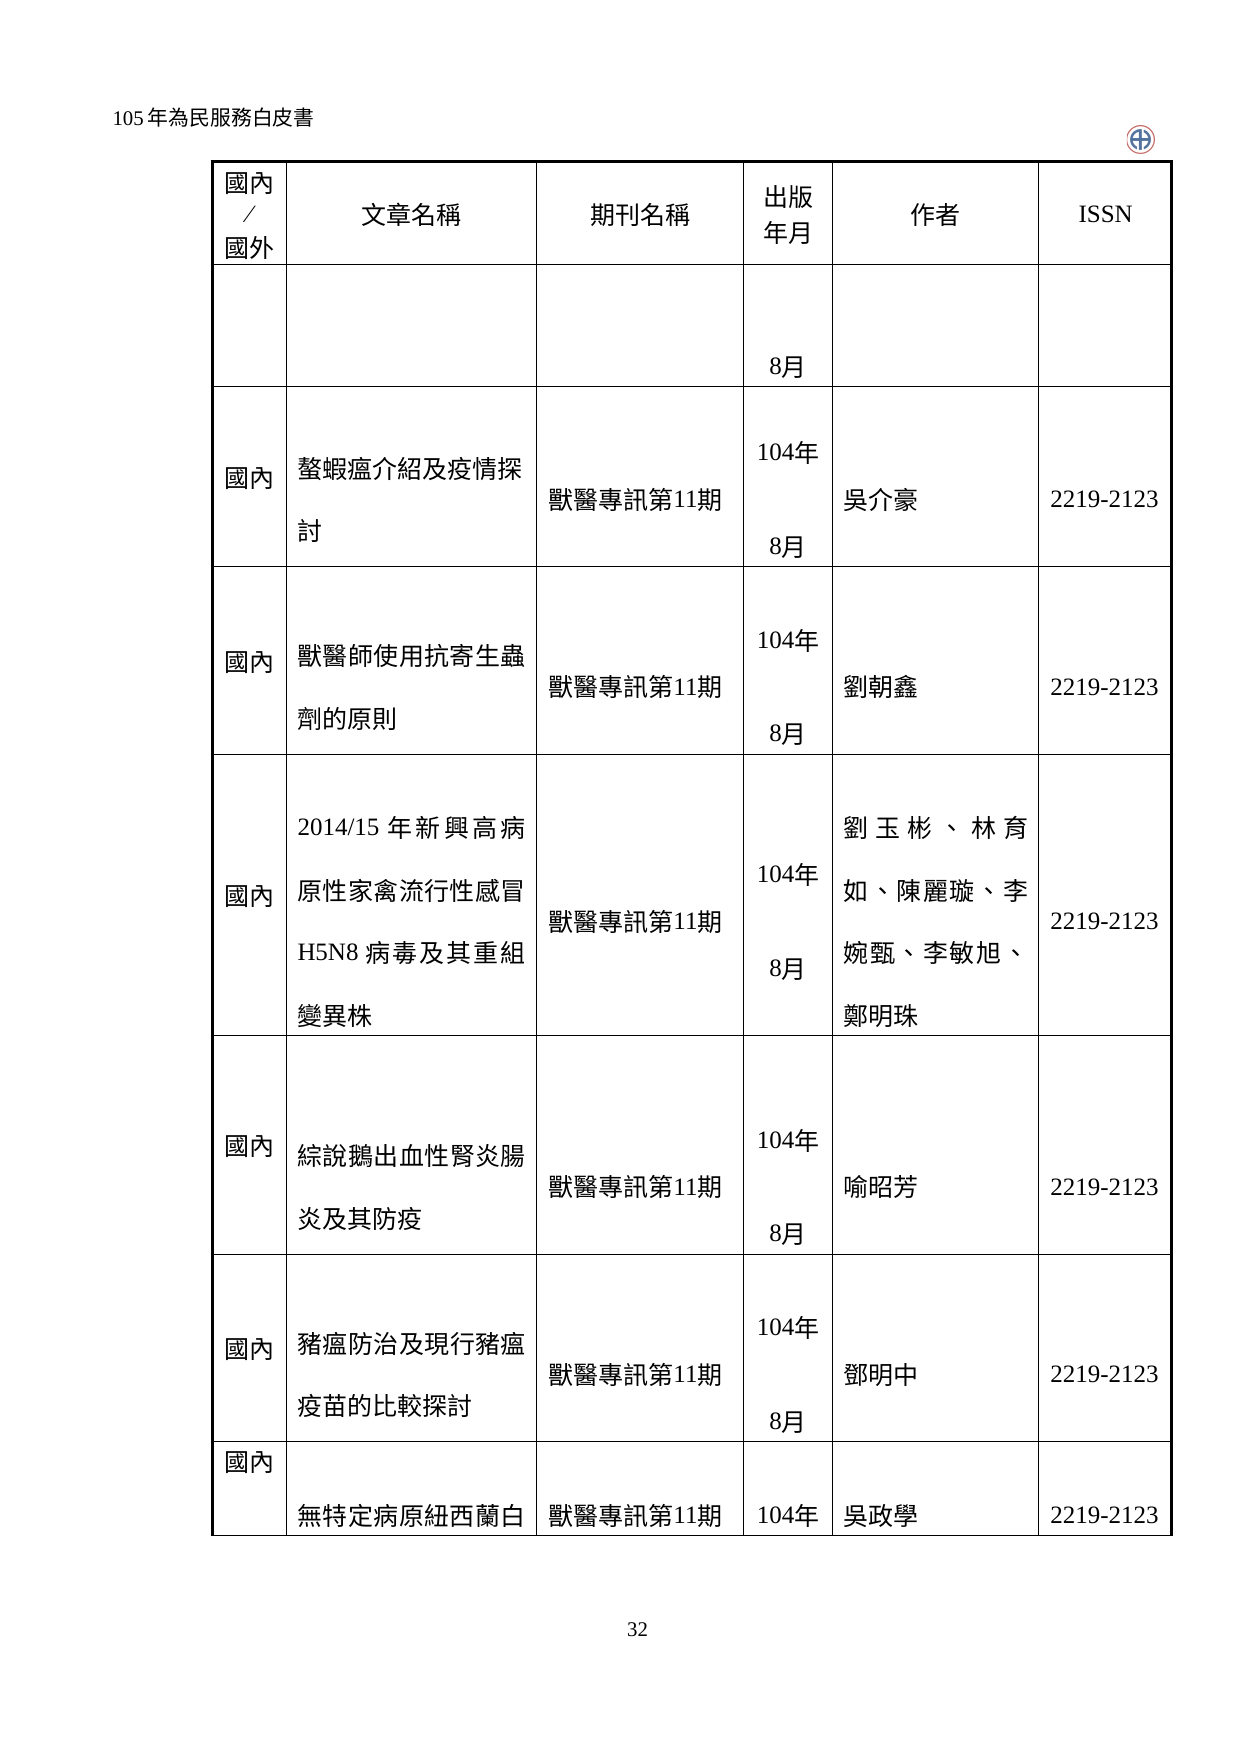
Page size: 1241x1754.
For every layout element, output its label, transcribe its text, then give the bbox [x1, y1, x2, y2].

table_cell 104年 8月 [744, 1255, 832, 1441]
table_cell 2219-2123 [1039, 567, 1170, 754]
table_cell 獸醫專訊第11期 [537, 1255, 743, 1441]
table_cell 豬瘟防治及現行豬瘟疫苗的比較探討 [287, 1255, 536, 1441]
table_cell 2219-2123 [1039, 1036, 1170, 1254]
table_header ISSN [1039, 163, 1170, 264]
table_cell 劉朝鑫 [833, 567, 1038, 754]
table_cell 國內 [214, 1255, 286, 1441]
table_cell 鄧明中 [833, 1255, 1038, 1441]
table_cell 104年 8月 [744, 755, 832, 1035]
table_header 出版 年月 [744, 163, 832, 264]
table_cell 獸醫師使用抗寄生蟲劑的原則 [287, 567, 536, 754]
table_cell 8月 [744, 265, 832, 386]
table_cell [537, 265, 743, 386]
table_cell 獸醫專訊第11期 [537, 387, 743, 566]
table_cell 無特定病原紐西蘭白 [287, 1442, 536, 1535]
table_cell 2219-2123 [1039, 755, 1170, 1035]
table_cell 獸醫專訊第11期 [537, 755, 743, 1035]
table_cell 吳政學 [833, 1442, 1038, 1535]
table_cell [1039, 265, 1170, 386]
table_cell 2219-2123 [1039, 1255, 1170, 1441]
table_cell 劉玉彬、林育如、陳麗璇、李婉甄、李敏旭、鄭明珠 [833, 755, 1038, 1035]
table_cell 國內 [214, 755, 286, 1035]
table_cell 國內 [214, 387, 286, 566]
table_cell 2219-2123 [1039, 387, 1170, 566]
table_cell 螯蝦瘟介紹及疫情探討 [287, 387, 536, 566]
table_cell [833, 265, 1038, 386]
table_cell [287, 265, 536, 386]
table_header 期刊名稱 [537, 163, 743, 264]
table_cell [214, 265, 286, 386]
table_cell 國內 [214, 567, 286, 754]
table_header 文章名稱 [287, 163, 536, 264]
table_cell 104年 8月 [744, 387, 832, 566]
table_cell 獸醫專訊第11期 [537, 567, 743, 754]
table_cell 104年 [744, 1442, 832, 1535]
table_cell 國內 [214, 1036, 286, 1254]
table_cell 2219-2123 [1039, 1442, 1170, 1535]
table_header 作者 [833, 163, 1038, 264]
table_cell 國內 [214, 1442, 286, 1535]
table_header 國內 ∕ 國外 [214, 163, 286, 264]
table_cell 104年 8月 [744, 567, 832, 754]
table_cell 吳介豪 [833, 387, 1038, 566]
table_cell 獸醫專訊第11期 [537, 1442, 743, 1535]
table_cell 喻昭芳 [833, 1036, 1038, 1254]
table_cell 2014/15年新興高病原性家禽流行性感冒H5N8病毒及其重組變異株 [287, 755, 536, 1035]
table_cell 104年 8月 [744, 1036, 832, 1254]
table_cell 綜說鵝出血性腎炎腸炎及其防疫 [287, 1036, 536, 1254]
table_cell 獸醫專訊第11期 [537, 1036, 743, 1254]
